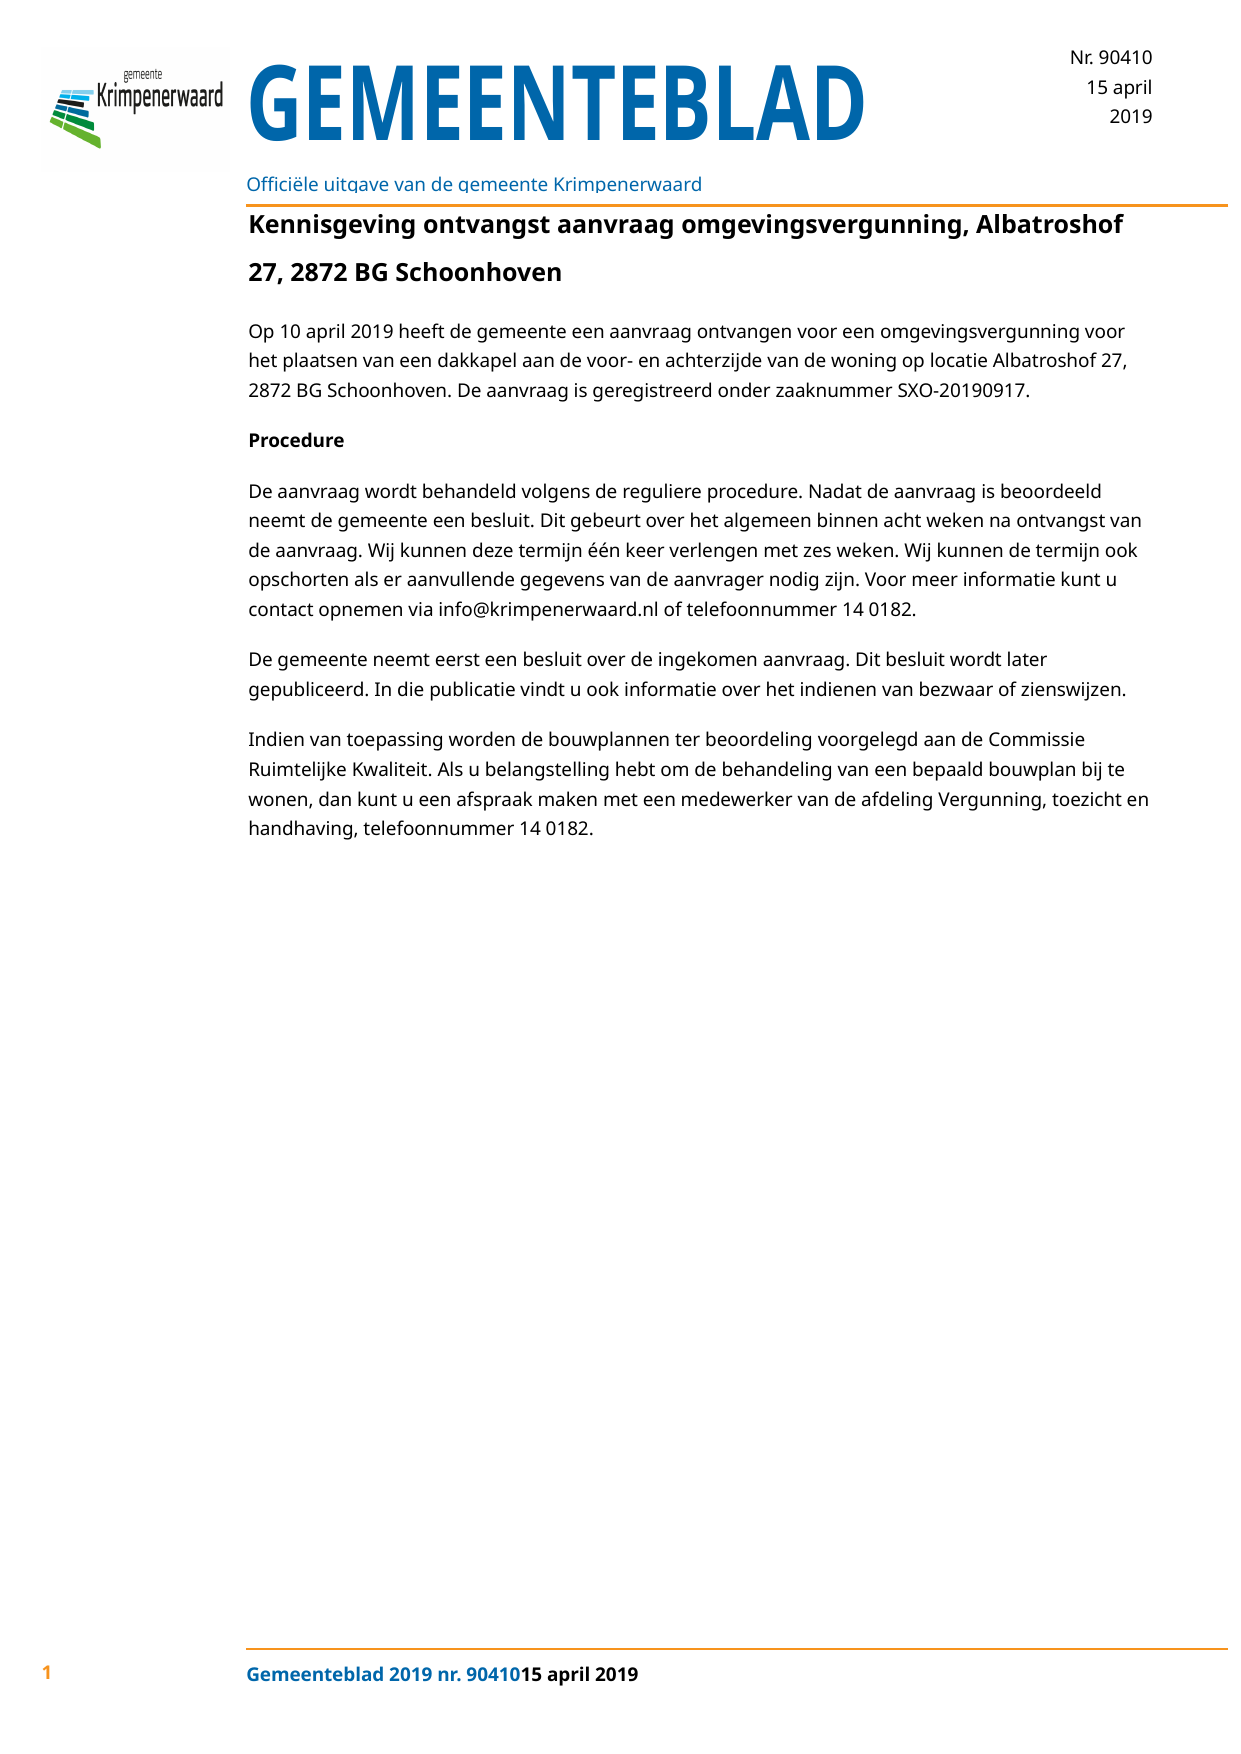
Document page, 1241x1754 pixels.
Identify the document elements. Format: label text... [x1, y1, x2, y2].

picture [41, 47, 231, 172]
text De aanvraag wordt behandeld volgens de reguliere procedure. Nadat de aanvraag is beoordeeld neemt de gemeente een besluit. Dit gebeurt over het algemeen binnen acht weken na ontvangst van de aanvraag. Wij kunnen deze termijn één keer verlengen met zes weken. Wij kunnen de termijn ook opschorten als er aanvullende gegevens van de aanvrager nodig zijn. Voor meer informatie kunt u contact opnemen via info@krimpenerwaard.nl of telefoonnummer 14 0182. [248, 478, 1152, 622]
text Procedure [248, 427, 1152, 453]
text Op 10 april 2019 heeft de gemeente een aanvraag ontvangen voor een omgevingsvergunning voor het plaatsen van een dakkapel aan de voor- en achterzijde van de woning op locatie Albatroshof 27, 2872 BG Schoonhoven. De aanvraag is geregistreerd onder zaaknummer SXO-20190917. [248, 318, 1152, 403]
text De gemeente neemt eerst een besluit over de ingekomen aanvraag. Dit besluit wordt later gepubliceerd. In die publicatie vindt u ook informatie over het indienen van bezwaar of zienswijzen. [248, 647, 1152, 702]
text Kennisgeving ontvangst aanvraag omgevingsvergunning, Albatroshof 27, 2872 BG Schoonhoven [248, 207, 1152, 288]
text Indien van toepassing worden de bouwplannen ter beoordeling voorgelegd aan de Commissie Ruimtelijke Kwaliteit. Als u belangstelling hebt om de behandeling van een bepaald bouwplan bij te wonen, dan kunt u een afspraak maken met een medewerker van de afdeling Vergunning, toezicht en handhaving, telefoonnummer 14 0182. [248, 727, 1152, 841]
